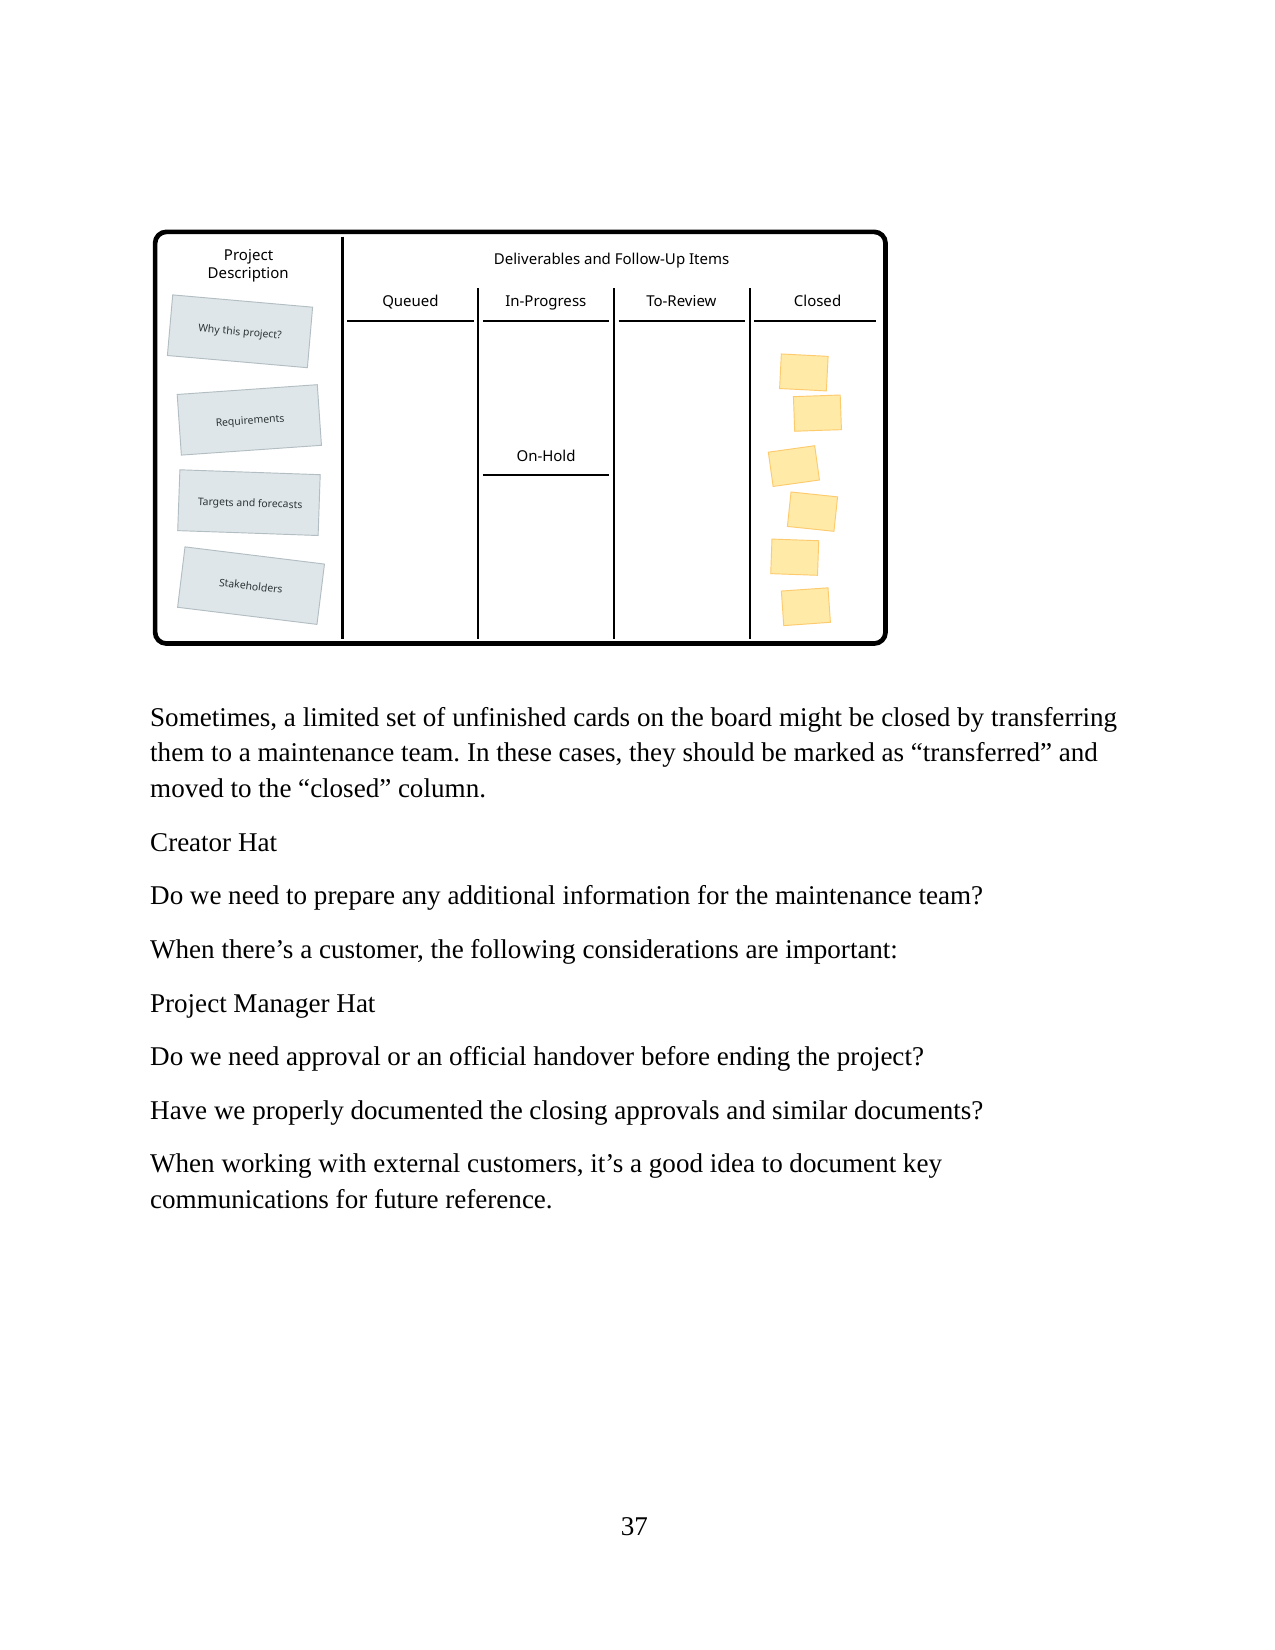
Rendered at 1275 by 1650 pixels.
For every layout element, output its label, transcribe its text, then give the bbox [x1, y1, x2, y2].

text Creator Hat [150, 826, 1125, 857]
text Do we need to prepare any additional information for the maintenance team? [150, 879, 1125, 911]
text When working with external customers, it’s a good idea to document key communications for future reference. [150, 1148, 1125, 1214]
text Project Manager Hat [150, 987, 1125, 1018]
text Have we properly documented the closing approvals and similar documents? [150, 1094, 1125, 1125]
text Sometimes, a limited set of unfinished cards on the board might be closed by transferring them to a maintenance team. In these cases, they should be marked as “transferred” and moved to the “closed” column. [150, 701, 1125, 803]
text Do we need approval or an official handover before ending the project? [150, 1040, 1125, 1071]
text When there’s a customer, the following considerations are important: [150, 933, 1125, 964]
